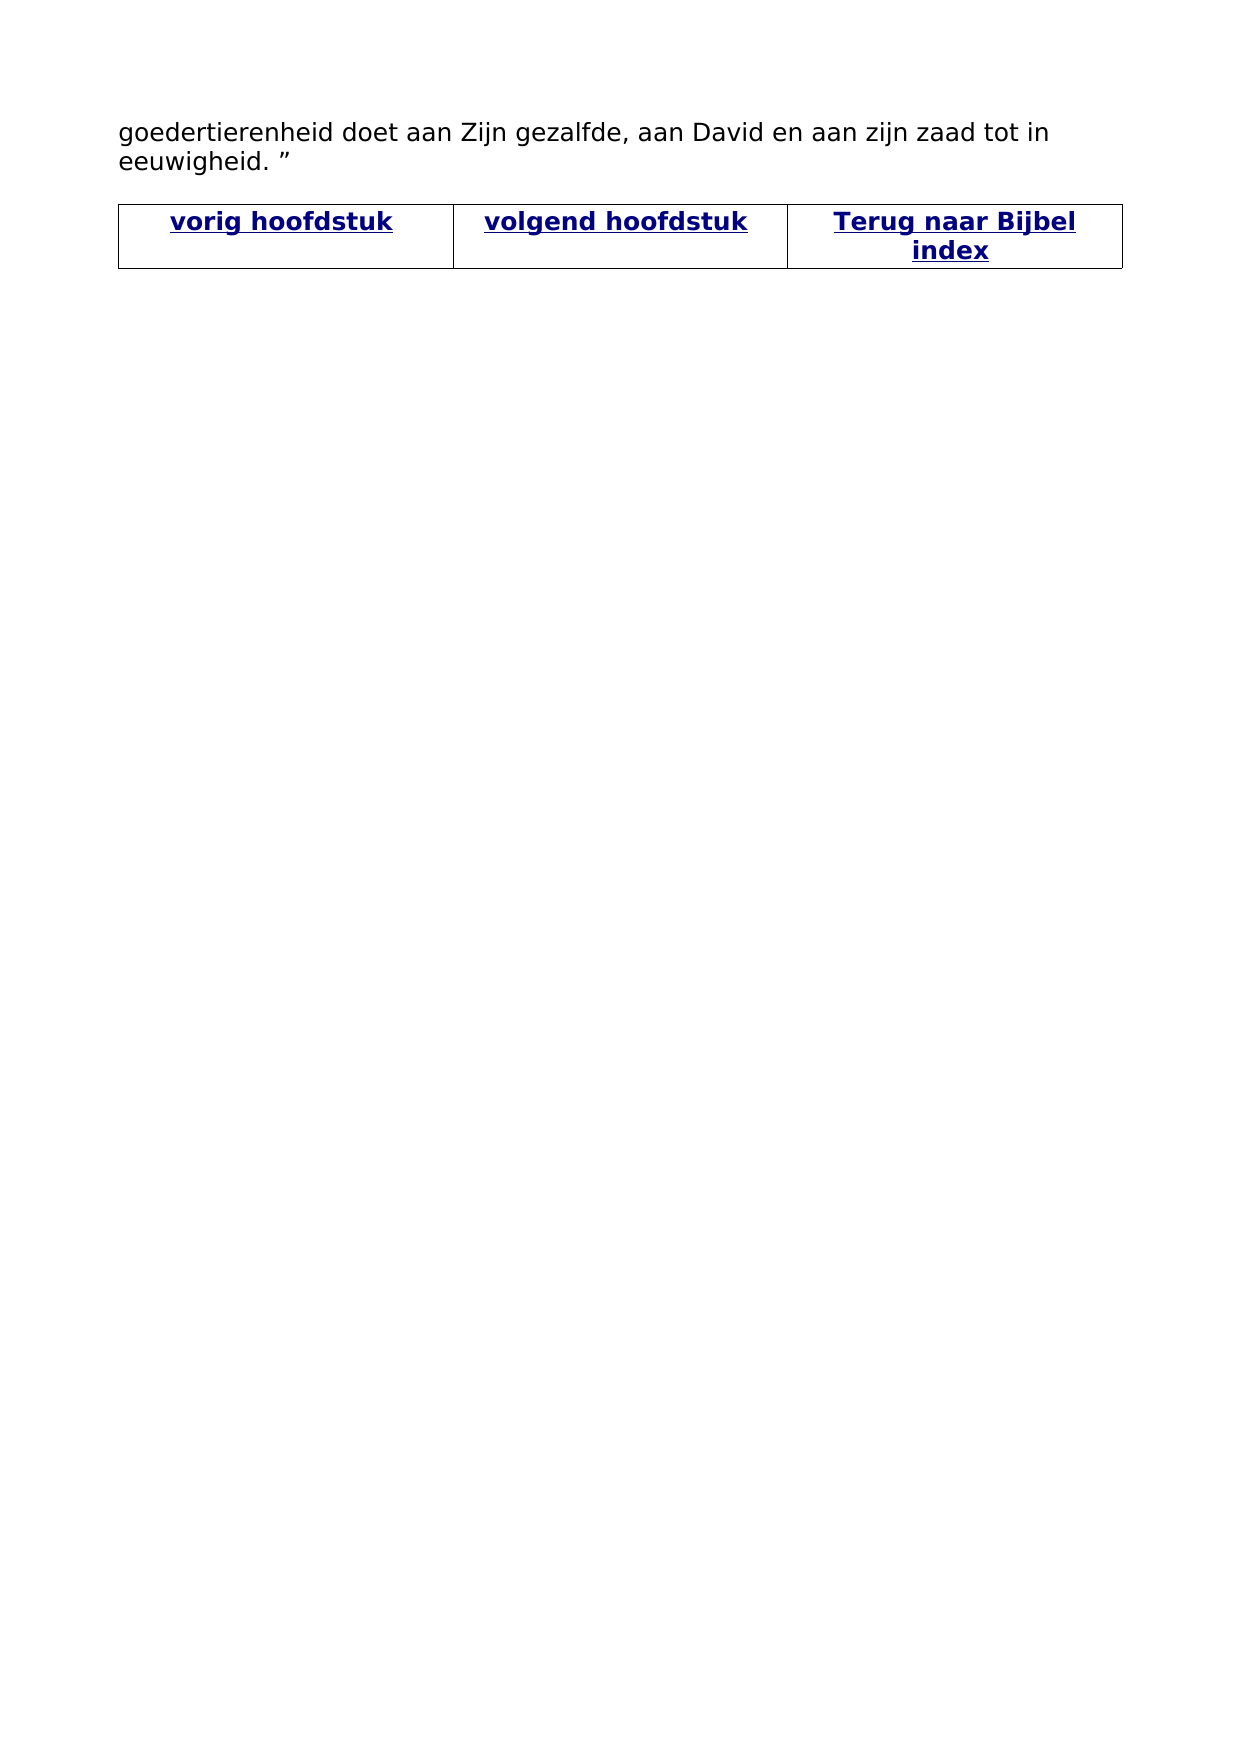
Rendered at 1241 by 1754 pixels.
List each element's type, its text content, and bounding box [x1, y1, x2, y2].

table_header vorig hoofdstuk [119, 205, 453, 268]
table_header volgend hoofdstuk [454, 205, 787, 268]
text goedertierenheid doet aan Zijn gezalfde, aan David en aan zijn zaad tot in eeuwigheid. ” [118, 118, 1122, 176]
table_header Terug naar Bijbel index [788, 205, 1122, 268]
